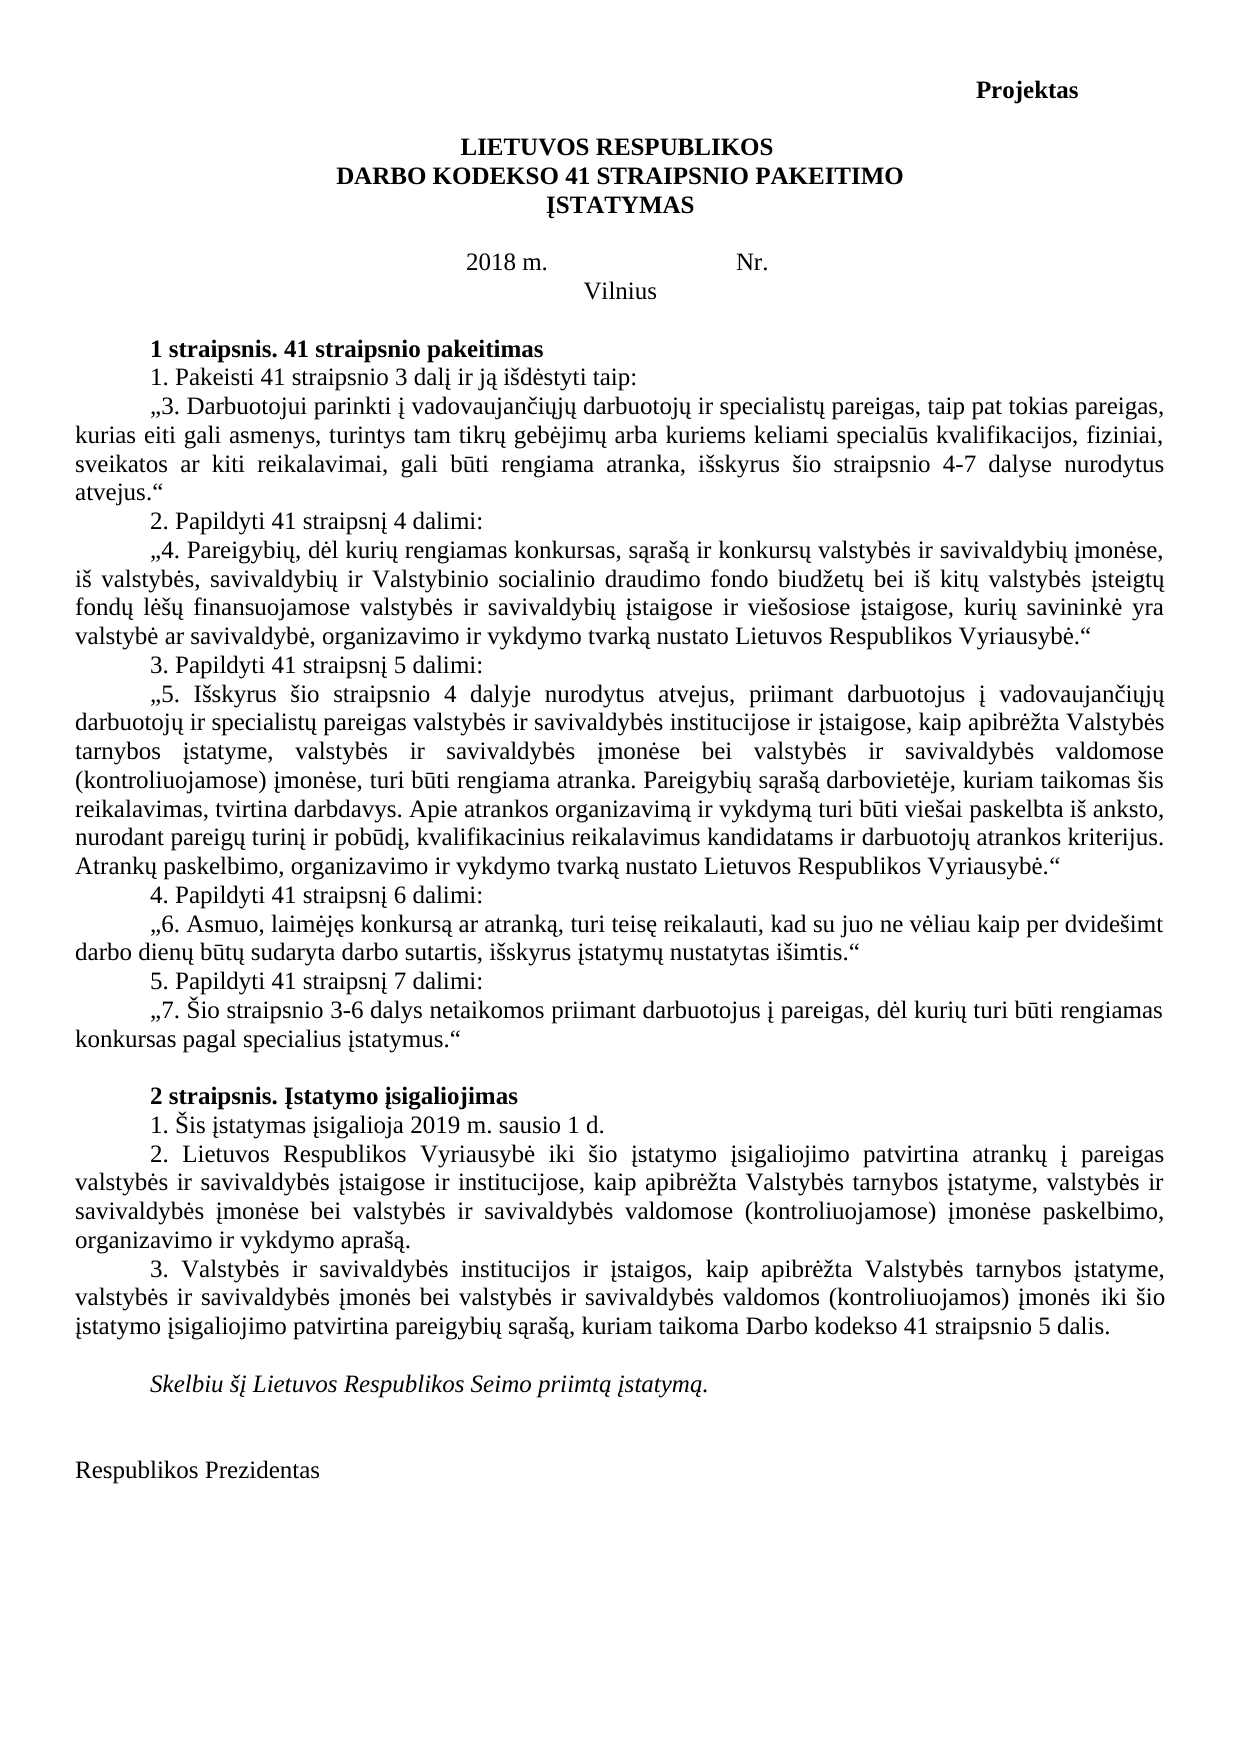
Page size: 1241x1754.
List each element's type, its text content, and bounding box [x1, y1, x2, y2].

text 4. Papildyti 41 straipsnį 6 dalimi: [75, 880, 1165, 909]
text „7. Šio straipsnio 3-6 dalys netaikomos priimant darbuotojus į pareigas, dėl kurių turi būti rengiamas konkursas pagal specialius įstatymus.“ [75, 995, 1165, 1052]
text DARBO KODEKSO 41 STRAIPSNIO PAKEITIMO [75, 161, 1165, 190]
text Skelbiu šį Lietuvos Respublikos Seimo priimtą įstatymą. [75, 1369, 1165, 1397]
text 3. Papildyti 41 straipsnį 5 dalimi: [75, 650, 1165, 679]
text 1 straipsnis. 41 straipsnio pakeitimas [75, 334, 1165, 362]
text 3. Valstybės ir savivaldybės institucijos ir įstaigos, kaip apibrėžta Valstybės tarnybos įstatyme, valstybės ir savivaldybės įmonės bei valstybės ir savivaldybės valdomos (kontroliuojamos) įmonės iki šio įstatymo įsigaliojimo patvirtina pareigybių sąrašą, kuriam taikoma Darbo kodekso 41 straipsnio 5 dalis. [75, 1254, 1165, 1340]
text Respublikos Prezidentas [75, 1455, 1165, 1484]
text „6. Asmuo, laimėjęs konkursą ar atranką, turi teisę reikalauti, kad su juo ne vėliau kaip per dvidešimt darbo dienų būtų sudaryta darbo sutartis, išskyrus įstatymų nustatytas išimtis.“ [75, 909, 1165, 966]
text 2. Lietuvos Respublikos Vyriausybė iki šio įstatymo įsigaliojimo patvirtina atrankų į pareigas valstybės ir savivaldybės įstaigose ir institucijose, kaip apibrėžta Valstybės tarnybos įstatyme, valstybės ir savivaldybės įmonėse bei valstybės ir savivaldybės valdomose (kontroliuojamose) įmonėse paskelbimo, organizavimo ir vykdymo aprašą. [75, 1139, 1165, 1254]
text „3. Darbuotojui parinkti į vadovaujančiųjų darbuotojų ir specialistų pareigas, taip pat tokias pareigas, kurias eiti gali asmenys, turintys tam tikrų gebėjimų arba kuriems keliami specialūs kvalifikacijos, fiziniai, sveikatos ar kiti reikalavimai, gali būti rengiama atranka, išskyrus šio straipsnio 4-7 dalyse nurodytus atvejus.“ [75, 391, 1165, 506]
text LIETUVOS RESPUBLIKOS [75, 132, 1165, 161]
text 5. Papildyti 41 straipsnį 7 dalimi: [75, 966, 1165, 995]
text „5. Išskyrus šio straipsnio 4 dalyje nurodytus atvejus, priimant darbuotojus į vadovaujančiųjų darbuotojų ir specialistų pareigas valstybės ir savivaldybės institucijose ir įstaigose, kaip apibrėžta Valstybės tarnybos įstatyme, valstybės ir savivaldybės įmonėse bei valstybės ir savivaldybės valdomose (kontroliuojamose) įmonėse, turi būti rengiama atranka. Pareigybių sąrašą darbovietėje, kuriam taikomas šis reikalavimas, tvirtina darbdavys. Apie atrankos organizavimą ir vykdymą turi būti viešai paskelbta iš anksto, nurodant pareigų turinį ir pobūdį, kvalifikacinius reikalavimus kandidatams ir darbuotojų atrankos kriterijus. Atrankų paskelbimo, organizavimo ir vykdymo tvarką nustato Lietuvos Respublikos Vyriausybė.“ [75, 679, 1165, 880]
text ĮSTATYMAS [75, 190, 1165, 219]
text Projektas [843, 75, 1165, 104]
text 1. Šis įstatymas įsigalioja 2019 m. sausio 1 d. [75, 1110, 1165, 1139]
text „4. Pareigybių, dėl kurių rengiamas konkursas, sąrašą ir konkursų valstybės ir savivaldybių įmonėse, iš valstybės, savivaldybių ir Valstybinio socialinio draudimo fondo biudžetų bei iš kitų valstybės įsteigtų fondų lėšų finansuojamose valstybės ir savivaldybių įstaigose ir viešosiose įstaigose, kurių savininkė yra valstybė ar savivaldybė, organizavimo ir vykdymo tvarką nustato Lietuvos Respublikos Vyriausybė.“ [75, 535, 1165, 650]
text Vilnius [75, 276, 1165, 305]
text 1. Pakeisti 41 straipsnio 3 dalį ir ją išdėstyti taip: [75, 362, 1165, 391]
text 2 straipsnis. Įstatymo įsigaliojimas [75, 1081, 1165, 1110]
text 2018 m. Nr. [75, 247, 1165, 276]
text 2. Papildyti 41 straipsnį 4 dalimi: [75, 506, 1165, 535]
